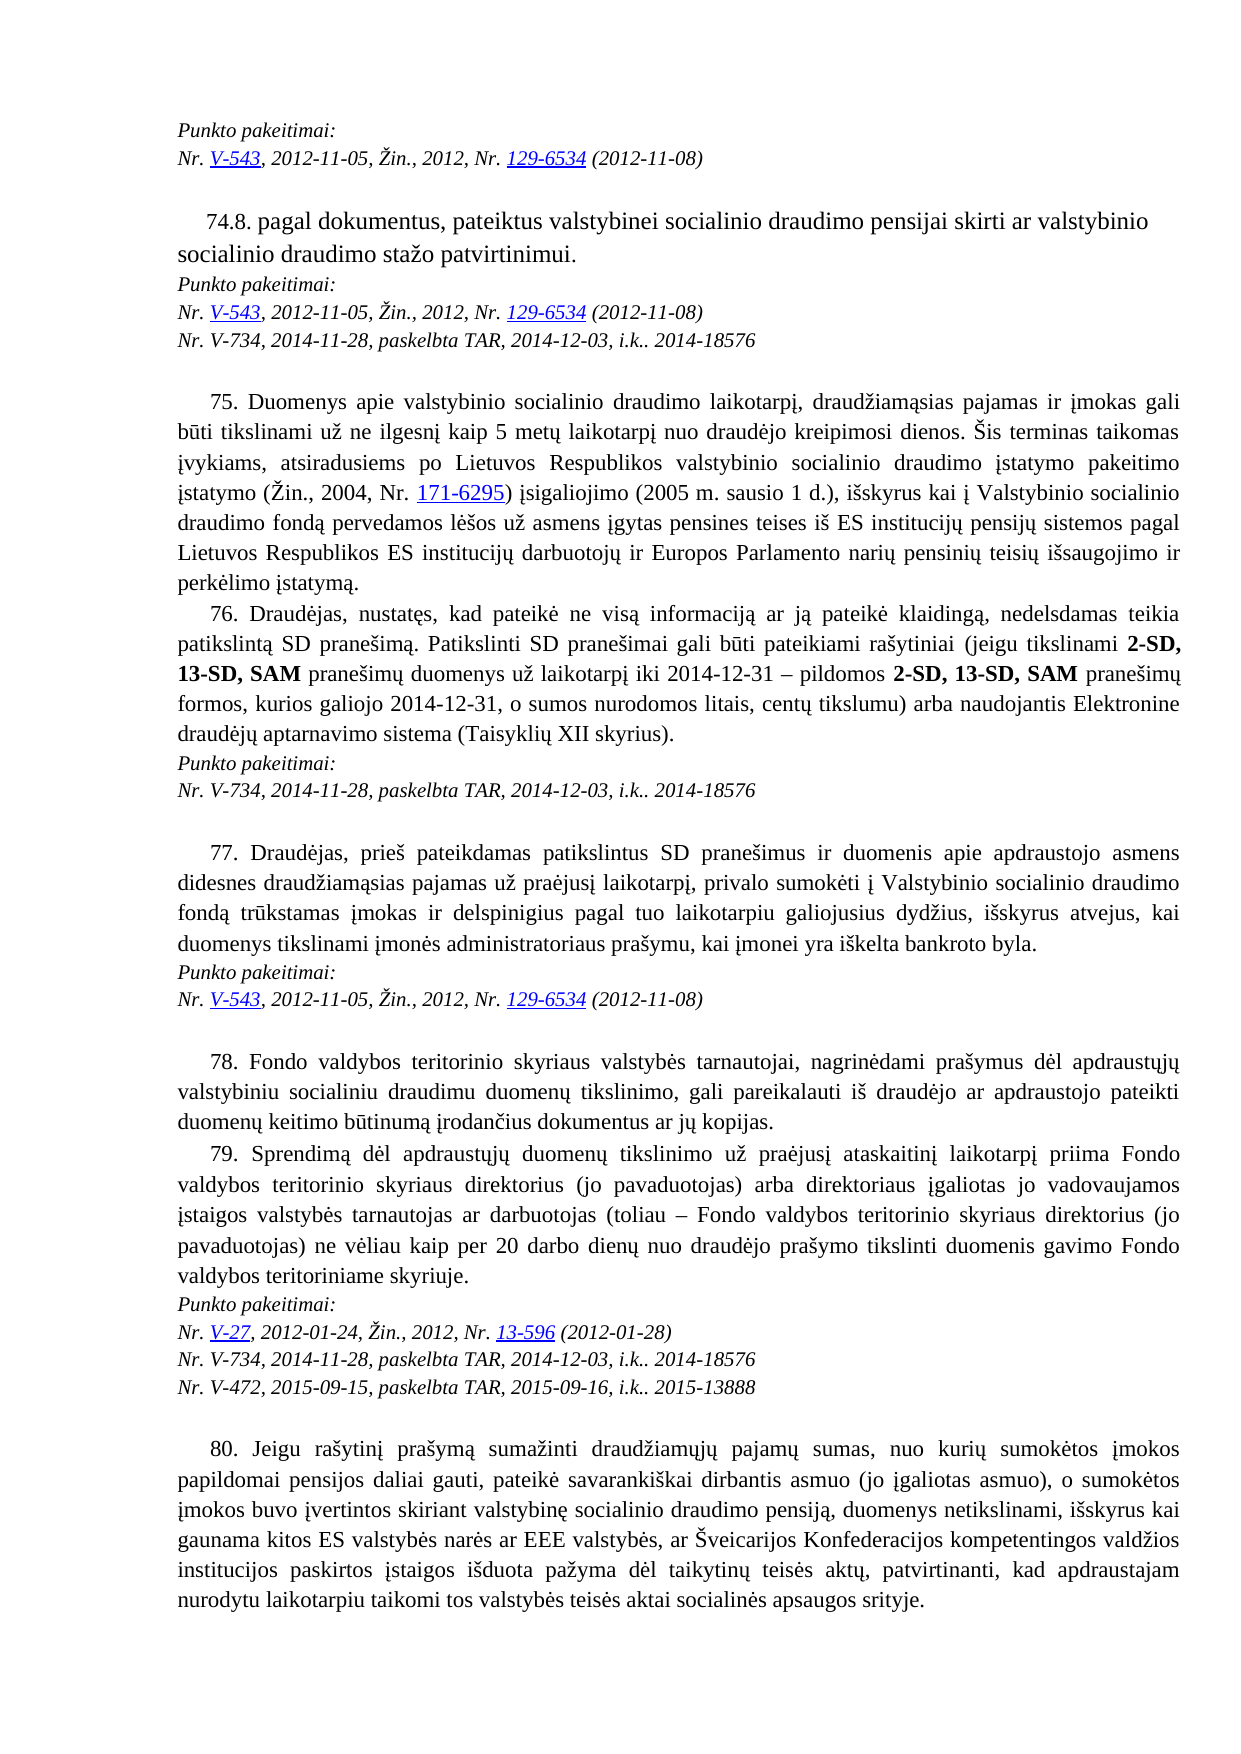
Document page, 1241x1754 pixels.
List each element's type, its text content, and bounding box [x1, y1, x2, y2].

text 79. Sprendimą dėl apdraustųjų duomenų tikslinimo už praėjusį ataskaitinį laikotarpį priima Fondo valdybos teritorinio skyriaus direktorius (jo pavaduotojas) arba direktoriaus įgaliotas jo vadovaujamos įstaigos valstybės tarnautojas ar darbuotojas (toliau – Fondo valdybos teritorinio skyriaus direktorius (jo pavaduotojas) ne vėliau kaip per 20 darbo dienų nuo draudėjo prašymo tikslinti duomenis gavimo Fondo valdybos teritoriniame skyriuje. [177, 1139, 1181, 1288]
text 74.8. pagal dokumentus, pateiktus valstybinei socialinio draudimo pensijai skirti ar valstybinio socialinio draudimo stažo patvirtinimui. [177, 206, 1181, 268]
text Nr. V-543, 2012-11-05, Žin., 2012, Nr. 129-6534 (2012-11-08) [177, 146, 1181, 170]
text 75. Duomenys apie valstybinio socialinio draudimo laikotarpį, draudžiamąsias pajamas ir įmokas gali būti tikslinami už ne ilgesnį kaip 5 metų laikotarpį nuo draudėjo kreipimosi dienos. Šis terminas taikomas įvykiams, atsiradusiems po Lietuvos Respublikos valstybinio socialinio draudimo įstatymo pakeitimo įstatymo (Žin., 2004, Nr. 171-6295) įsigaliojimo (2005 m. sausio 1 d.), išskyrus kai į Valstybinio socialinio draudimo fondą pervedamos lėšos už asmens įgytas pensines teises iš ES institucijų pensijų sistemos pagal Lietuvos Respublikos ES institucijų darbuotojų ir Europos Parlamento narių pensinių teisių išsaugojimo ir perkėlimo įstatymą. [177, 388, 1181, 596]
text Nr. V-27, 2012-01-24, Žin., 2012, Nr. 13-596 (2012-01-28) [177, 1320, 1181, 1344]
text Nr. V-472, 2015-09-15, paskelbta TAR, 2015-09-16, i.k.. 2015-13888 [177, 1375, 1181, 1399]
text Nr. V-543, 2012-11-05, Žin., 2012, Nr. 129-6534 (2012-11-08) [177, 987, 1181, 1011]
text 77. Draudėjas, prieš pateikdamas patikslintus SD pranešimus ir duomenis apie apdraustojo asmens didesnes draudžiamąsias pajamas už praėjusį laikotarpį, privalo sumokėti į Valstybinio socialinio draudimo fondą trūkstamas įmokas ir delspinigius pagal tuo laikotarpiu galiojusius dydžius, išskyrus atvejus, kai duomenys tikslinami įmonės administratoriaus prašymu, kai įmonei yra iškelta bankroto byla. [177, 839, 1181, 956]
text Punkto pakeitimai: [177, 118, 1181, 142]
text Punkto pakeitimai: [177, 272, 1181, 296]
text Nr. V-734, 2014-11-28, paskelbta TAR, 2014-12-03, i.k.. 2014-18576 [177, 328, 1181, 352]
text 78. Fondo valdybos teritorinio skyriaus valstybės tarnautojai, nagrinėdami prašymus dėl apdraustųjų valstybiniu socialiniu draudimu duomenų tikslinimo, gali pareikalauti iš draudėjo ar apdraustojo pateikti duomenų keitimo būtinumą įrodančius dokumentus ar jų kopijas. [177, 1048, 1181, 1135]
text 80. Jeigu rašytinį prašymą sumažinti draudžiamųjų pajamų sumas, nuo kurių sumokėtos įmokos papildomai pensijos daliai gauti, pateikė savarankiškai dirbantis asmuo (jo įgaliotas asmuo), o sumokėtos įmokos buvo įvertintos skiriant valstybinę socialinio draudimo pensiją, duomenys netikslinami, išskyrus kai gaunama kitos ES valstybės narės ar EEE valstybės, ar Šveicarijos Konfederacijos kompetentingos valdžios institucijos paskirtos įstaigos išduota pažyma dėl taikytinų teisės aktų, patvirtinanti, kad apdraustajam nurodytu laikotarpiu taikomi tos valstybės teisės aktai socialinės apsaugos srityje. [177, 1436, 1181, 1613]
text Nr. V-543, 2012-11-05, Žin., 2012, Nr. 129-6534 (2012-11-08) [177, 300, 1181, 324]
text Punkto pakeitimai: [177, 751, 1181, 775]
text Nr. V-734, 2014-11-28, paskelbta TAR, 2014-12-03, i.k.. 2014-18576 [177, 1347, 1181, 1371]
text 76. Draudėjas, nustatęs, kad pateikė ne visą informaciją ar ją pateikė klaidingą, nedelsdamas teikia patikslintą SD pranešimą. Patikslinti SD pranešimai gali būti pateikiami rašytiniai (jeigu tikslinami 2-SD, 13-SD, SAM pranešimų duomenys už laikotarpį iki 2014-12-31 – pildomos 2-SD, 13-SD, SAM pranešimų formos, kurios galiojo 2014-12-31, o sumos nurodomos litais, centų tikslumu) arba naudojantis Elektronine draudėjų aptarnavimo sistema (Taisyklių XII skyrius). [177, 600, 1181, 747]
text Nr. V-734, 2014-11-28, paskelbta TAR, 2014-12-03, i.k.. 2014-18576 [177, 778, 1181, 802]
text Punkto pakeitimai: [177, 960, 1181, 984]
text Punkto pakeitimai: [177, 1292, 1181, 1316]
